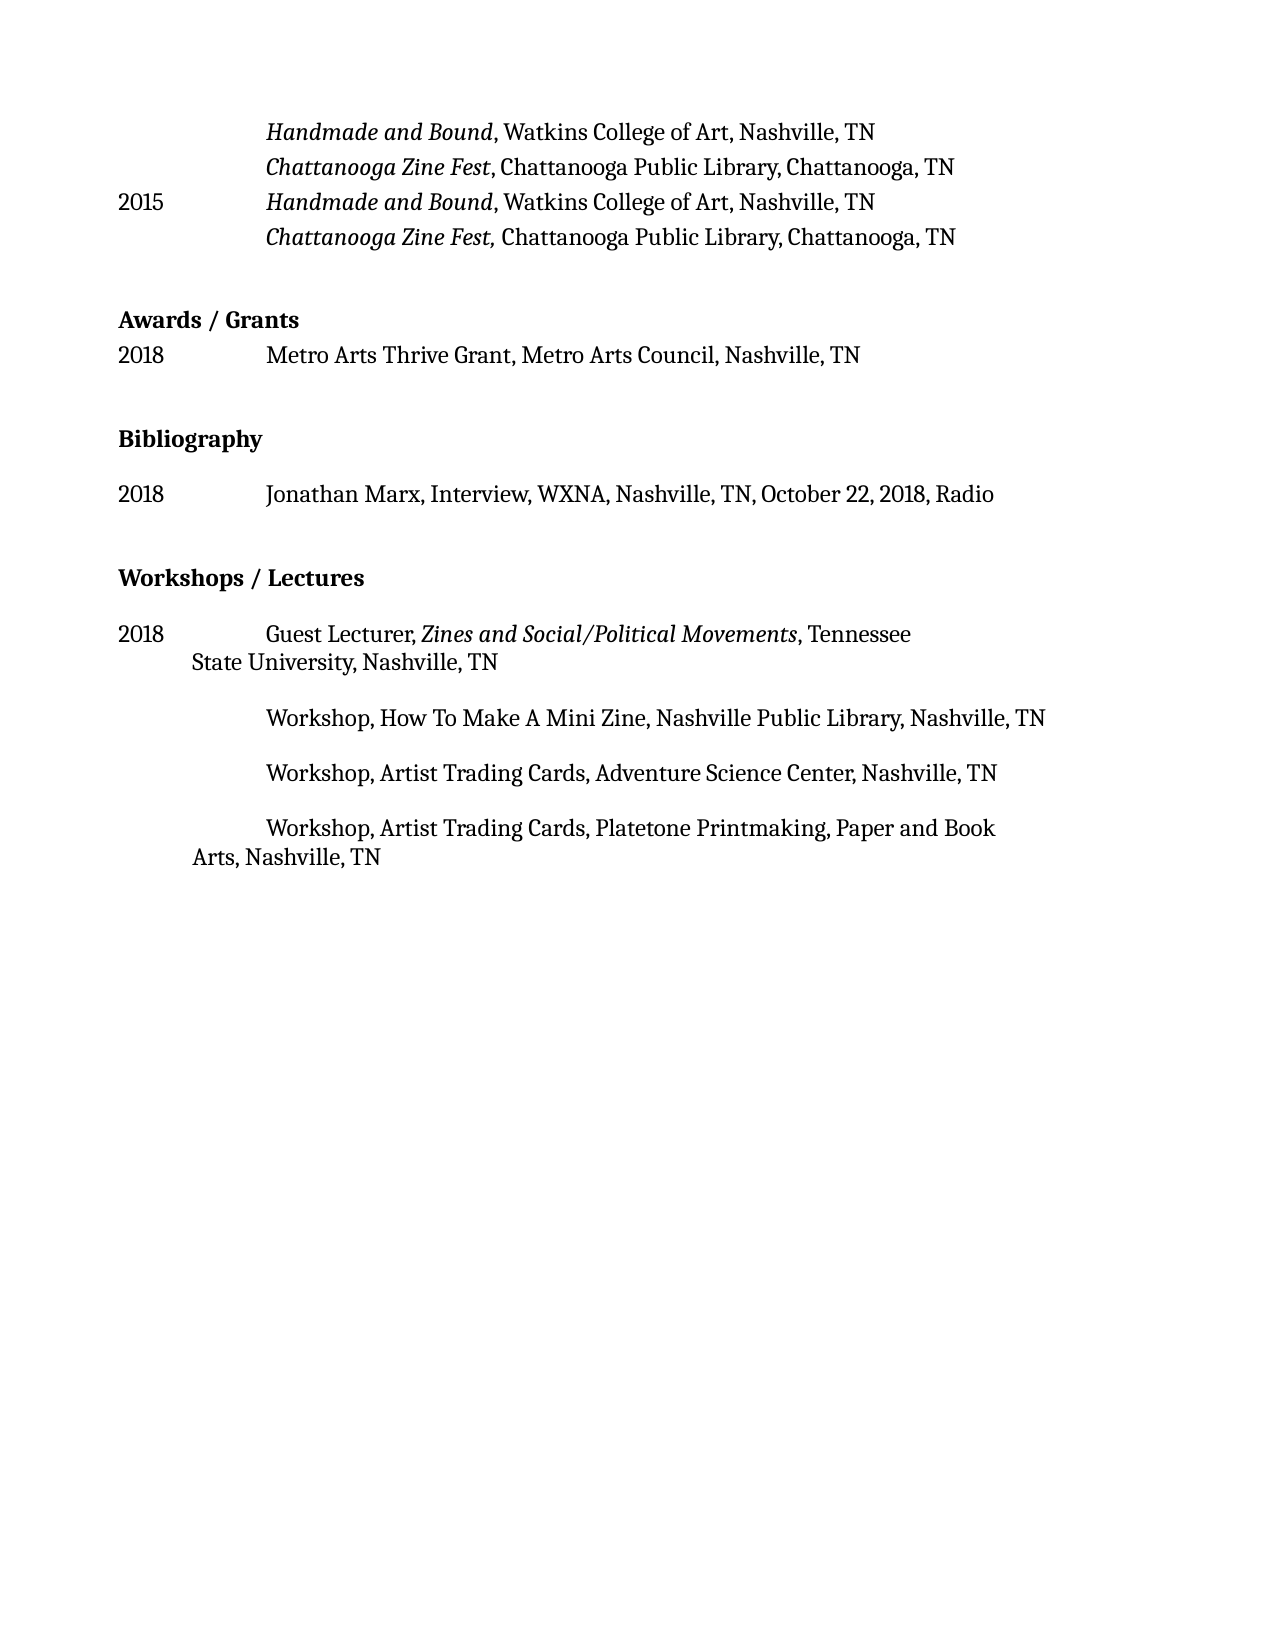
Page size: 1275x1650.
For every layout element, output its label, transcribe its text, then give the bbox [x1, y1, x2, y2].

text Awards / Grants [118, 306, 1157, 335]
text Chattanooga Zine Fest, Chattanooga Public Library, Chattanooga, TN [118, 222, 1157, 251]
text 2018 Guest Lecturer, Zines and Social/Political Movements, Tennessee State University, Nashville, TN [118, 619, 1157, 677]
text Workshop, Artist Trading Cards, Adventure Science Center, Nashville, TN [118, 759, 1157, 787]
text Workshop, How To Make A Mini Zine, Nashville Public Library, Nashville, TN [118, 703, 1157, 732]
text Handmade and Bound, Watkins College of Art, Nashville, TN [118, 118, 1157, 147]
text 2015 Handmade and Bound, Watkins College of Art, Nashville, TN [118, 188, 1157, 216]
text Workshops / Lectures [118, 564, 1157, 593]
text Chattanooga Zine Fest, Chattanooga Public Library, Chattanooga, TN [118, 153, 1157, 182]
text 2018 Metro Arts Thrive Grant, Metro Arts Council, Nashville, TN [118, 341, 1157, 370]
text Bibliography [118, 425, 1157, 454]
text 2018 Jonathan Marx, Interview, WXNA, Nashville, TN, October 22, 2018, Radio [118, 480, 1157, 509]
text Workshop, Artist Trading Cards, Platetone Printmaking, Paper and Book Arts, Nashville, TN [118, 814, 1157, 871]
